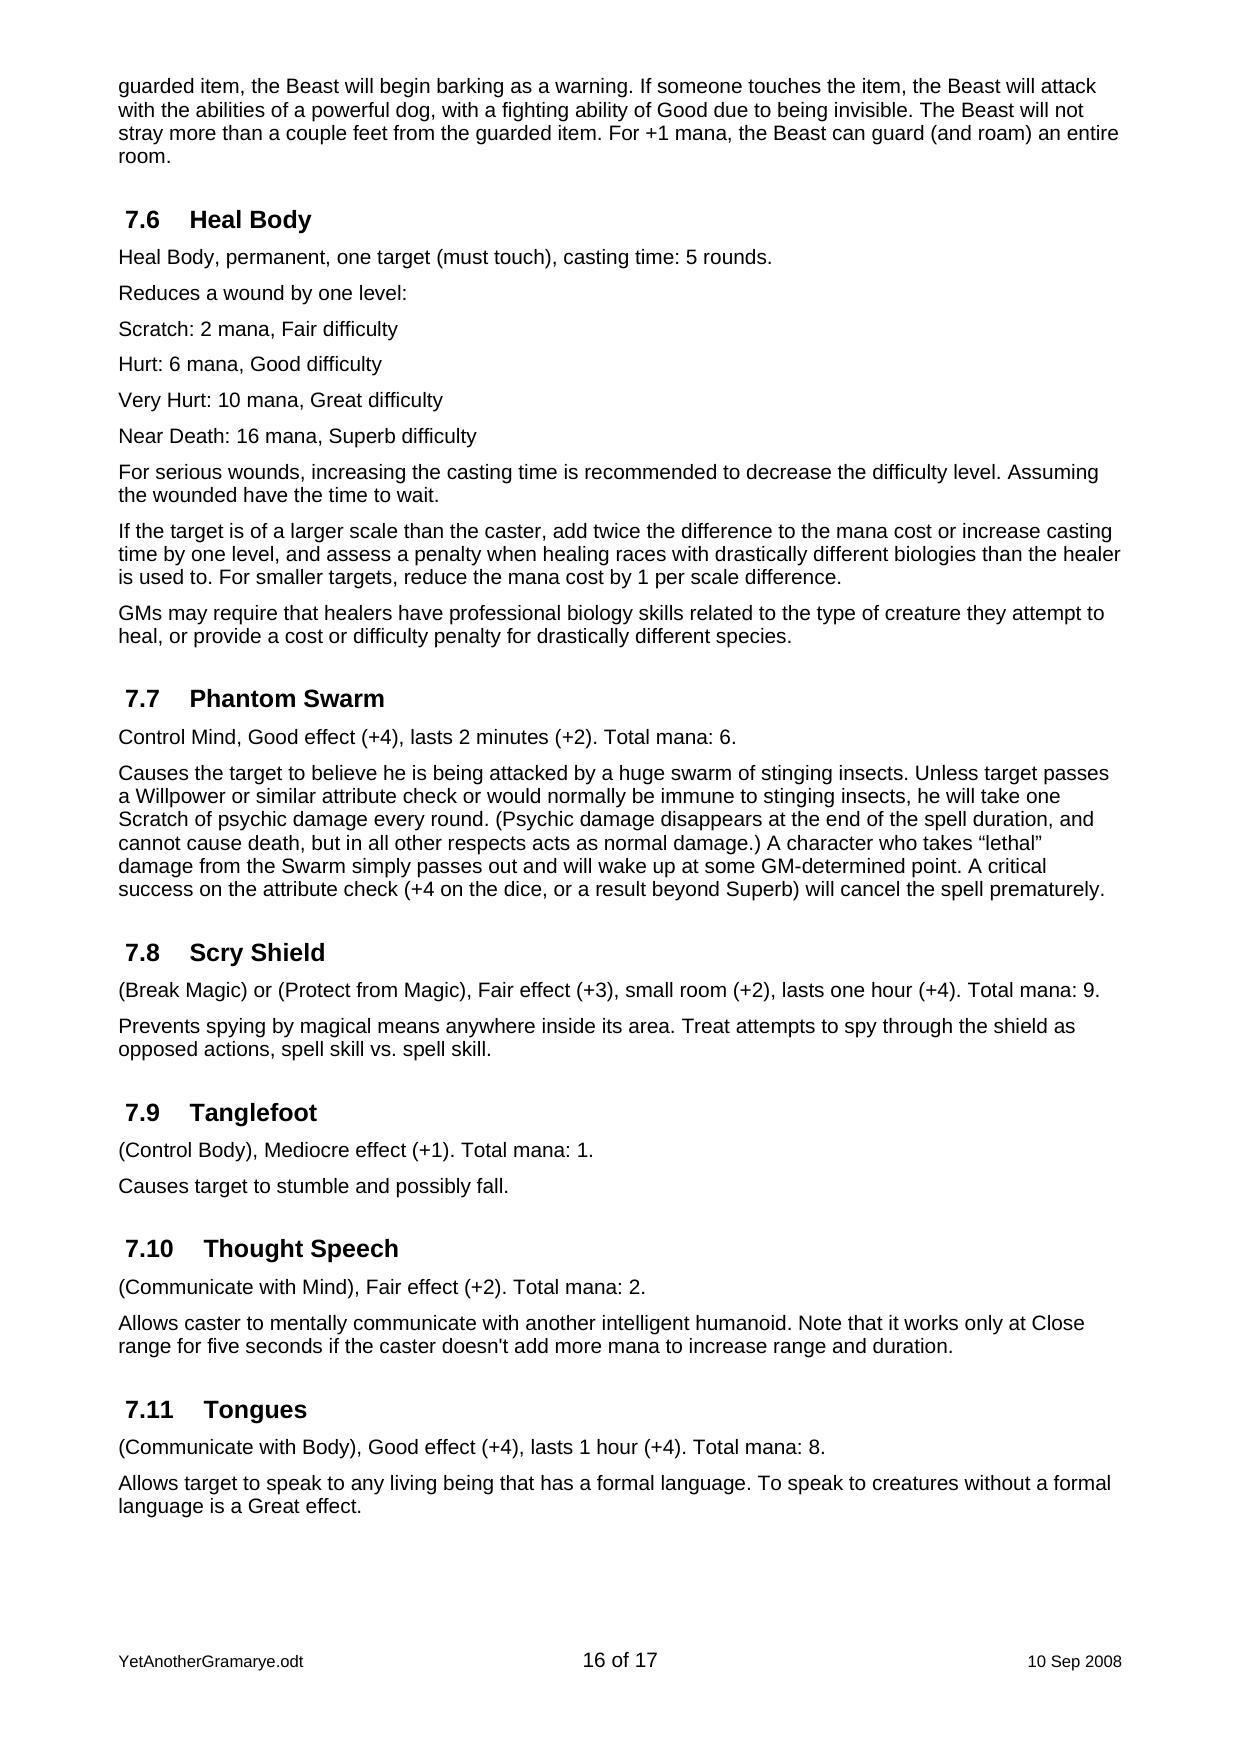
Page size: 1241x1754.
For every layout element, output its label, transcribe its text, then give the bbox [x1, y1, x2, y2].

subtitle Tanglefoot [118, 1098, 1122, 1126]
text (Break Magic) or (Protect from Magic), Fair effect (+3), small room (+2), lasts one hour (+4). Total mana: 9. [118, 979, 1122, 1002]
subtitle Scry Shield [118, 938, 1122, 966]
text Prevents spying by magical means anywhere inside its area. Treat attempts to spy through the shield as opposed actions, spell skill vs. spell skill. [118, 1014, 1122, 1061]
subtitle Phantom Swarm [118, 685, 1122, 713]
text GMs may require that healers have professional biology skills related to the type of creature they attempt to heal, or provide a cost or difficulty penalty for drastically different species. [118, 601, 1122, 648]
text Scratch: 2 mana, Fair difficulty [118, 317, 1122, 341]
text guarded item, the Beast will begin barking as a warning. If someone touches the item, the Beast will attack with the abilities of a powerful dog, with a fighting ability of Good due to being invisible. The Beast will not stray more than a couple feet from the guarded item. For +1 mana, the Beast can guard (and roam) an entire room. [118, 75, 1122, 168]
subtitle Heal Body [118, 205, 1122, 233]
text Causes target to stumble and possibly fall. [118, 1174, 1122, 1198]
text Control Mind, Good effect (+4), lasts 2 minutes (+2). Total mana: 6. [118, 726, 1122, 749]
text (Control Body), Mediocre effect (+1). Total mana: 1. [118, 1139, 1122, 1162]
text Near Death: 16 mana, Superb difficulty [118, 424, 1122, 448]
text Hurt: 6 mana, Good difficulty [118, 353, 1122, 376]
text Very Hurt: 10 mana, Great difficulty [118, 389, 1122, 412]
text For serious wounds, increasing the casting time is recommended to decrease the difficulty level. Assuming the wounded have the time to wait. [118, 460, 1122, 507]
text Allows target to speak to any living being that has a formal language. To speak to creatures without a formal language is a Great effect. [118, 1472, 1122, 1518]
text Causes the target to believe he is being attacked by a huge swarm of stinging insects. Unless target passes a Willpower or similar attribute check or would normally be immune to stinging insects, he will take one Scratch of psychic damage every round. (Psychic damage disappears at the end of the spell duration, and cannot cause death, but in all other respects acts as normal damage.) A character who takes “lethal” damage from the Swarm simply passes out and will wake up at some GM-determined point. A critical success on the attribute check (+4 on the dice, or a result beyond Superb) will cancel the spell prematurely. [118, 761, 1122, 901]
text Heal Body, permanent, one target (must touch), casting time: 5 rounds. [118, 246, 1122, 269]
text Reduces a wound by one level: [118, 282, 1122, 305]
text Allows caster to mentally communicate with another intelligent humanoid. Note that it works only at Close range for five seconds if the caster doesn't add more mana to increase range and duration. [118, 1311, 1122, 1358]
text (Communicate with Mind), Fair effect (+2). Total mana: 2. [118, 1276, 1122, 1299]
subtitle Thought Speech [118, 1235, 1122, 1263]
text (Communicate with Body), Good effect (+4), lasts 1 hour (+4). Total mana: 8. [118, 1436, 1122, 1459]
subtitle Tongues [118, 1395, 1122, 1423]
text If the target is of a larger scale than the caster, add twice the difference to the mana cost or increase casting time by one level, and assess a penalty when healing races with drastically different biologies than the healer is used to. For smaller targets, reduce the mana cost by 1 per scale difference. [118, 519, 1122, 589]
